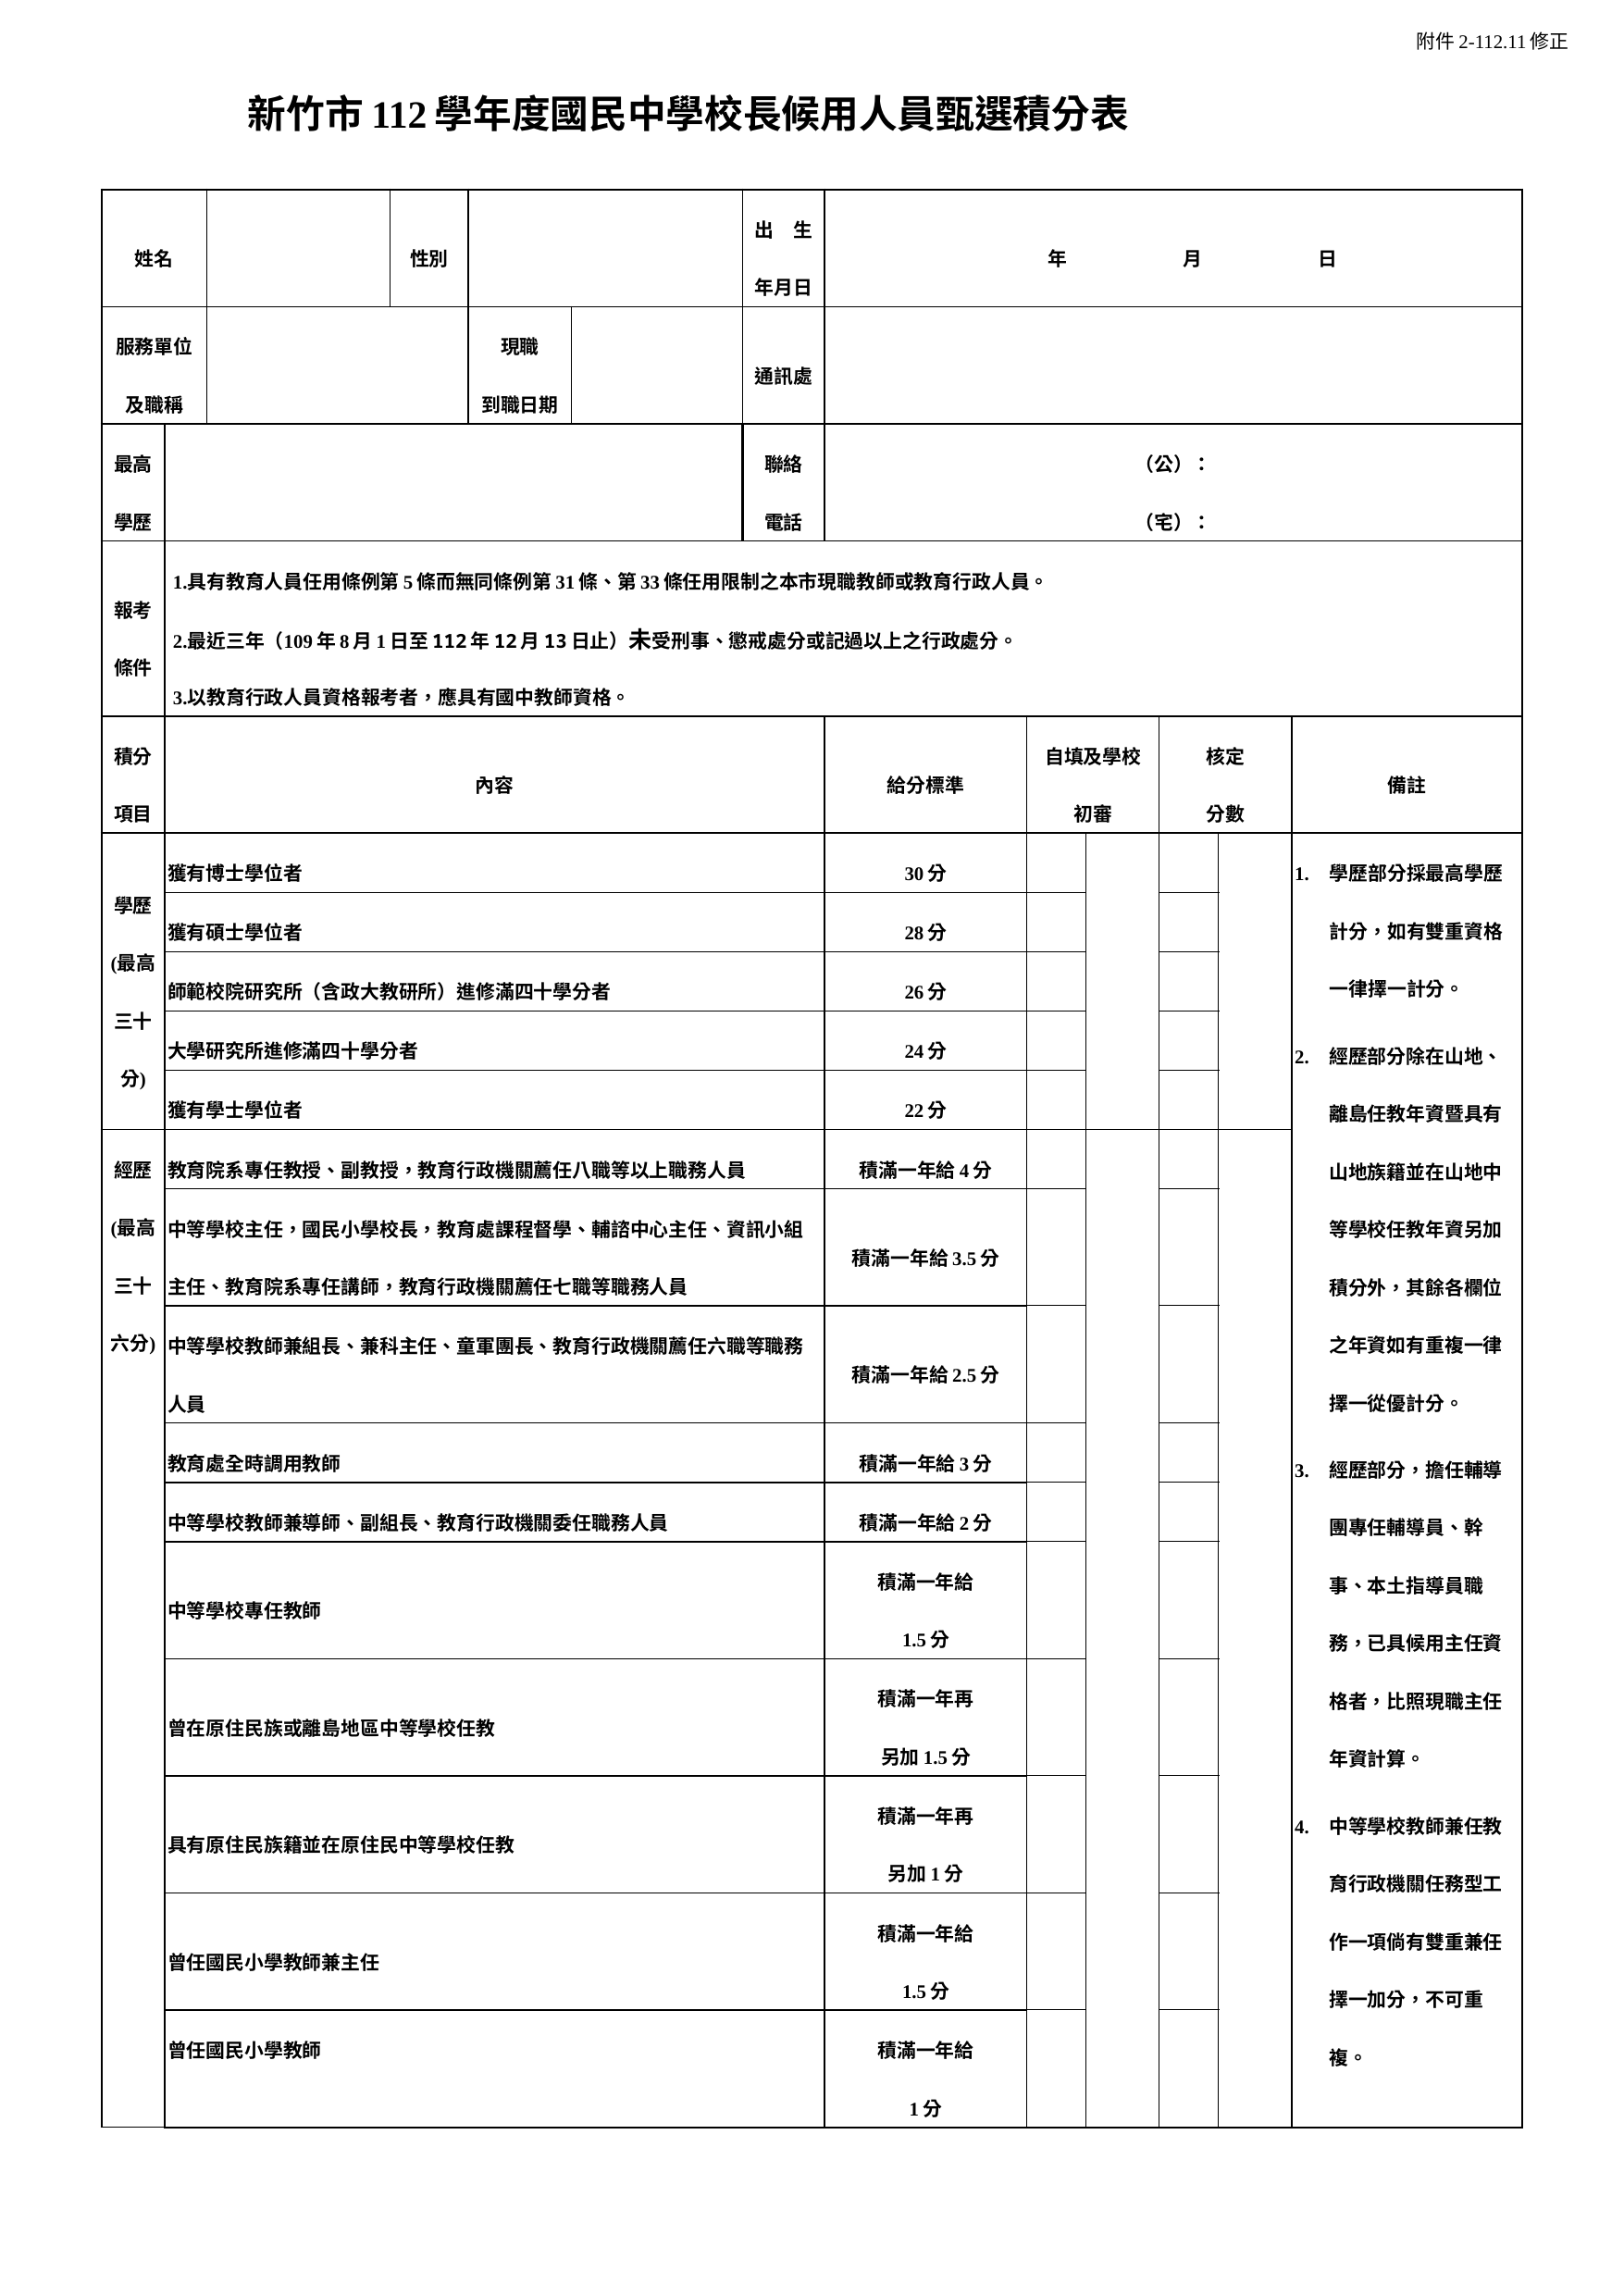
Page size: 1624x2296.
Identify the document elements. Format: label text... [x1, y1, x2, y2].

table_cell [207, 307, 467, 423]
table_header [469, 191, 742, 306]
table_header [207, 191, 390, 306]
table_cell [1159, 1893, 1218, 2009]
table_cell [1159, 1130, 1218, 1188]
table_cell 24分 [825, 1011, 1026, 1070]
table_header 姓名 [103, 191, 206, 306]
table_cell 積滿一年給3.5分 [825, 1189, 1026, 1305]
table_cell 積滿一年給3分 [825, 1423, 1026, 1482]
table_cell 中等學校教師兼導師、副組長、教育行政機關委任職務人員 [166, 1483, 824, 1541]
table_header 年 月 日 [825, 191, 1521, 306]
text 新竹市112學年度國民中學校長候用人員甄選積分表 [55, 72, 1568, 130]
table_cell [1027, 1130, 1085, 1188]
table_cell 獲有學士學位者 [166, 1071, 824, 1129]
table_cell 積滿一年再 另加1.5分 [825, 1659, 1026, 1775]
table_cell 具有原住民族籍並在原住民中等學校任教 [166, 1777, 824, 1893]
table_cell 積滿一年給 1.5分 [825, 1893, 1026, 2009]
table_cell 教育處全時調用教師 [166, 1423, 824, 1482]
table_cell [1159, 1776, 1218, 1893]
table_cell [1027, 1423, 1085, 1482]
table_cell 積滿一年再 另加1分 [825, 1777, 1026, 1893]
table_cell 積滿一年給 1.5分 [825, 1543, 1026, 1658]
table_cell 核定 分數 [1159, 717, 1291, 832]
table_cell [1159, 834, 1218, 891]
table_cell [1027, 2010, 1085, 2127]
table_cell [1086, 834, 1159, 1129]
table_cell 曾在原住民族或離島地區中等學校任教 [166, 1659, 824, 1775]
table_cell [1159, 952, 1218, 1011]
table_cell 積滿一年給2分 [825, 1483, 1026, 1541]
table_cell [1027, 1306, 1085, 1422]
table_cell [572, 307, 742, 423]
table_cell [1086, 1130, 1159, 2127]
table_cell [1159, 1423, 1218, 1482]
table_cell 積滿一年給4分 [825, 1130, 1026, 1188]
table_cell [1027, 1893, 1085, 2009]
table_cell 內容 [166, 717, 824, 832]
table_header 性別 [391, 191, 467, 306]
table_cell 中等學校專任教師 [166, 1543, 824, 1658]
table_cell 學歷(最高三十分) [103, 834, 164, 1129]
table_cell [1159, 893, 1218, 950]
table_cell [825, 307, 1521, 423]
table_cell 26分 [825, 952, 1026, 1011]
table_cell 中等學校主任，國民小學校長，教育處課程督學、輔諮中心主任、資訊小組主任、教育院系專任講師，教育行政機關薦任七職等職務人員 [166, 1189, 824, 1305]
table_cell [1159, 1189, 1218, 1305]
table_cell 獲有博士學位者 [166, 834, 824, 891]
table_cell [1159, 2010, 1218, 2127]
table_cell [1159, 1306, 1218, 1422]
table_cell [1027, 1011, 1085, 1070]
table_cell 報考 條件 [103, 541, 164, 715]
table_cell [1159, 1011, 1218, 1070]
table_cell 曾任國民小學教師兼主任 [166, 1893, 824, 2009]
table_cell 聯絡 電話 [744, 425, 824, 540]
table_cell 通訊處 [743, 307, 824, 423]
table_cell [1027, 1659, 1085, 1775]
table_cell 大學研究所進修滿四十學分者 [166, 1011, 824, 1070]
table_cell [1027, 834, 1085, 891]
table_cell [1027, 1776, 1085, 1893]
table_cell 現職 到職日期 [469, 307, 571, 423]
table_cell 服務單位 及職稱 [103, 307, 206, 423]
table_cell 經歷(最高三十六分) [103, 1130, 164, 2127]
table_cell 備註 [1293, 717, 1521, 832]
table_cell [1219, 834, 1291, 1129]
table_cell [166, 425, 741, 540]
table_cell [1027, 1071, 1085, 1129]
table_header 出 生 年月日 [743, 191, 824, 306]
table_cell 積滿一年給2.5分 [825, 1307, 1026, 1422]
table_cell [1159, 1542, 1218, 1658]
table_cell [1027, 893, 1085, 950]
table_cell [1219, 1130, 1291, 2127]
table_cell [1159, 1071, 1218, 1129]
table_cell 積滿一年給 1分 [825, 2011, 1026, 2127]
table_cell [1159, 1659, 1218, 1775]
table_cell 最高 學歷 [103, 425, 164, 540]
table_cell [1027, 952, 1085, 1011]
table_cell 28分 [825, 893, 1026, 950]
table_cell [1159, 1483, 1218, 1541]
table_cell [1027, 1542, 1085, 1658]
table_cell 教育院系專任教授、副教授，教育行政機關薦任八職等以上職務人員 [166, 1130, 824, 1188]
table_cell 1.具有教育人員任用條例第5條而無同條例第31條、第33條任用限制之本市現職教師或教育行政人員。 2.最近三年（109年8月1日至112年12月13日止）未受刑事、懲戒處分或記過以上之行政處分。 3.以教育行政人員資格報考者，應具有國中教師資格。 [166, 541, 1521, 715]
table_cell [1027, 1189, 1085, 1305]
table_cell 30分 [825, 834, 1026, 891]
table_cell 學歷部分採最高學歷計分，如有雙重資格一律擇一計分。 經歷部分除在山地、離島任教年資暨具有山地族籍並在山地中等學校任教年資另加積分外，其餘各欄位之年資如有重複一律擇一從優計分。 經歷部分，擔任輔導團專任輔導員、幹事、本土指導員職務，已具候用主任資格者，比照現職主任年資計算。 中等學校教師兼任教育行政機關任務型工作一項倘有雙重兼任擇一加分，不可重複。 高等考試類別如有重複，一律擇一從優計分。 特殊貢獻人員、模範公務人員及特殊優良教師獎勵，均以最多計採一次為限。 學校教師年終考核，須經主管教育行政機關核定者，始予採認；公務人員年終考績則以銓敘機關核定者為限。 教育人員之獎勵，以與教育有關事蹟，並經主管教育行機關核定者為限。 處室主任包括教務、學務、總務、輔導及補校主任。 國民中學主任年資，以儲訓合格後實際擔任主任起算。 著作給分： SSCI、TSSCI：第1作者2分。 外審刊物：第1作者1分。 一般刊物：第1作者0.5分。 專書(含教科書)：單章0.5分、單本多篇最多2分。 以上若有共同作者且非第1作者，每人給分依人數除第1作者或單章、單本分數計 [1293, 834, 1521, 2127]
table_cell 自填及學校 初審 [1027, 717, 1159, 832]
table_cell 給分標準 [825, 717, 1026, 832]
table_cell 獲有碩士學位者 [166, 893, 824, 950]
table_cell 師範校院研究所（含政大教研所）進修滿四十學分者 [166, 952, 824, 1011]
table_cell （公）： （宅）： [825, 425, 1521, 540]
table_cell 積分 項目 [103, 717, 164, 832]
table_cell [1027, 1483, 1085, 1541]
table_cell 22分 [825, 1071, 1026, 1129]
table_cell 中等學校教師兼組長、兼科主任、童軍團長、教育行政機關薦任六職等職務人員 [166, 1307, 824, 1422]
table_cell 曾任國民小學教師 [166, 2011, 824, 2127]
